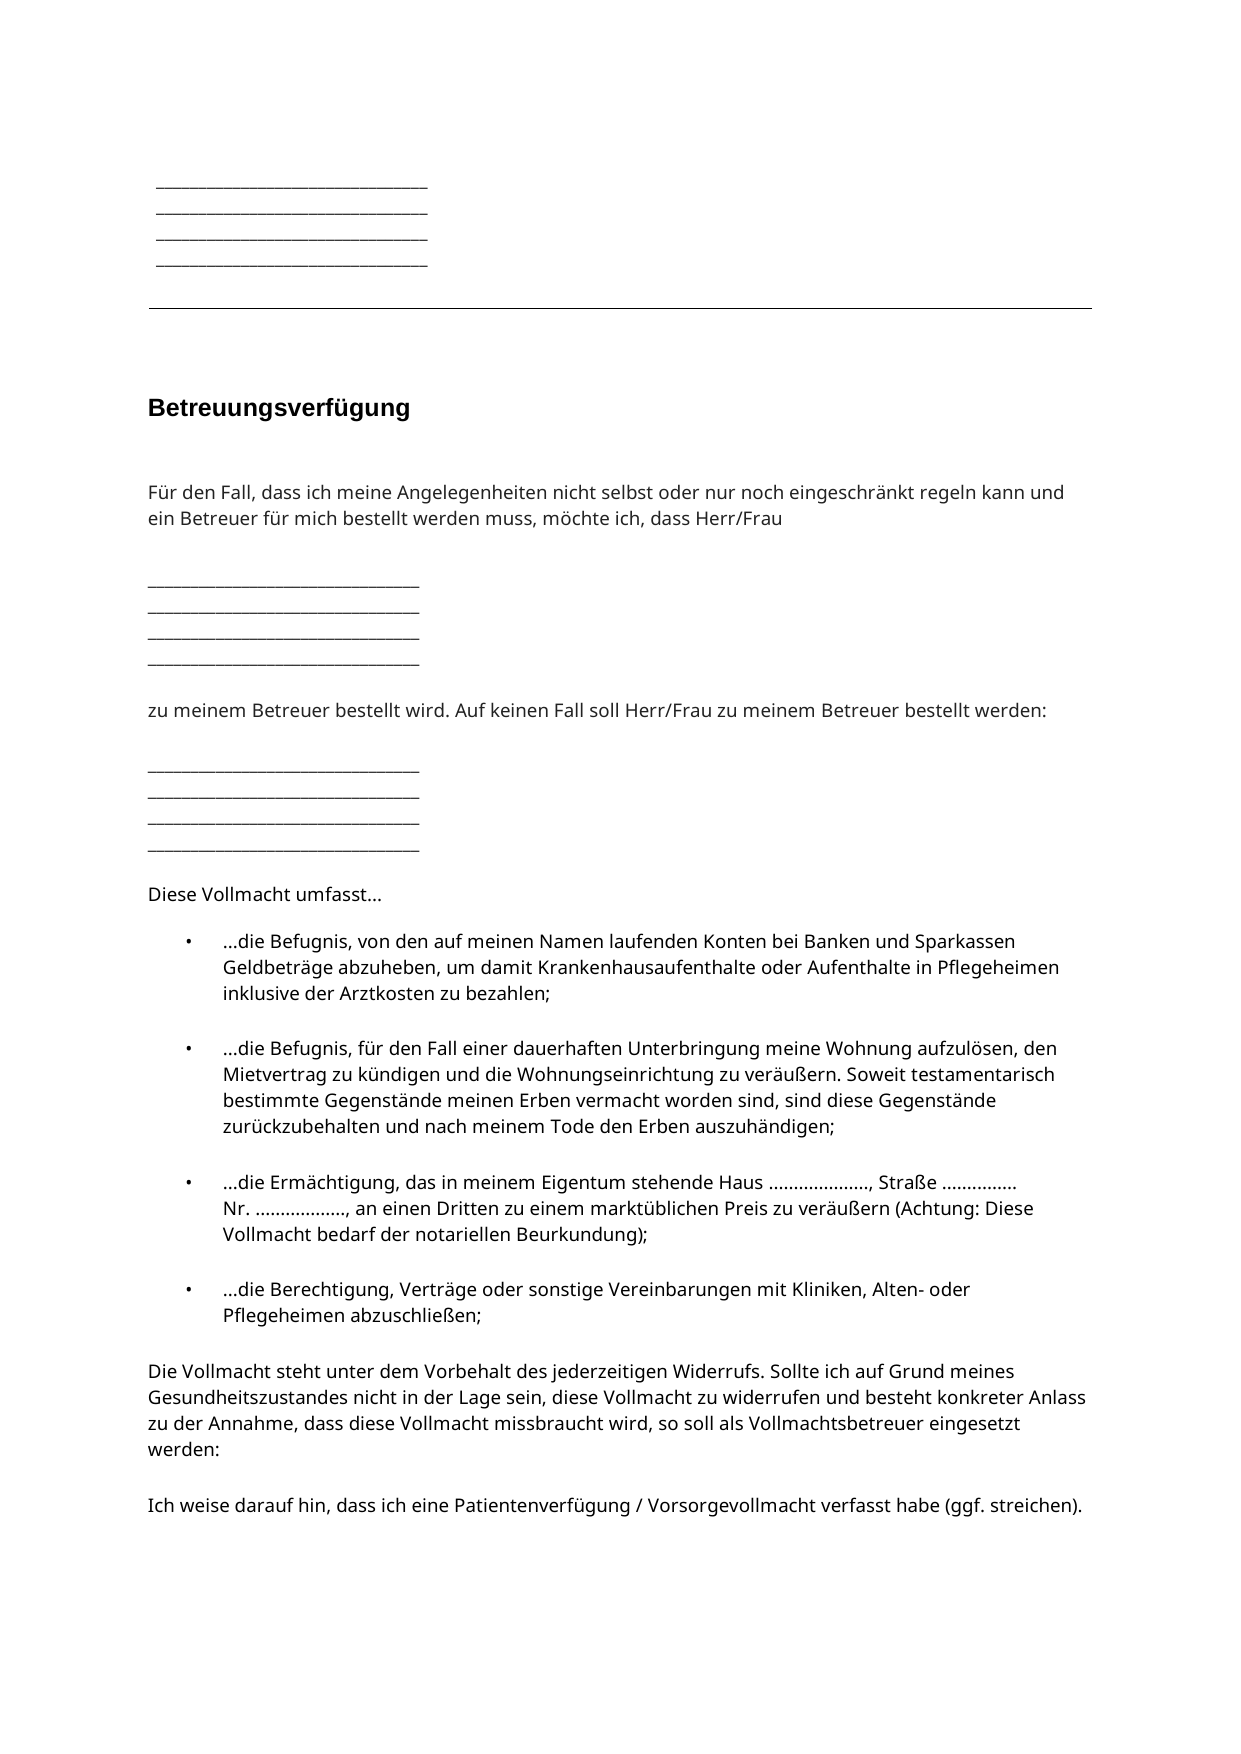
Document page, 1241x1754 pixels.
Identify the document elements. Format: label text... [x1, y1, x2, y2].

text Für den Fall, dass ich meine Angelegenheiten nicht selbst oder nur noch eingeschränkt regeln kann und ein Betreuer für mich bestellt werden muss, möchte ich, dass Herr/Frau [148, 479, 1092, 531]
table_cell [893, 217, 1092, 240]
table_cell [722, 171, 893, 194]
list ...die Befugnis, von den auf meinen Namen laufenden Konten bei Banken und Sparkassen Geldbeträge abzuheben, um damit Krankenhausaufenthalte oder Aufenthalte in Pflegeheimen inklusive der Arztkosten zu bezahlen; [185, 927, 1092, 1006]
table_header [722, 148, 893, 171]
table_cell [893, 264, 1092, 287]
table_cell [893, 194, 1092, 217]
table_cell [893, 240, 1092, 264]
table_cell [722, 287, 893, 308]
table_cell [893, 287, 1092, 308]
text Die Vollmacht steht unter dem Vorbehalt des jederzeitigen Widerrufs. Sollte ich auf Grund meines Gesundheitszustandes nicht in der Lage sein, diese Vollmacht zu widerrufen und besteht konkreter Anlass zu der Annahme, dass diese Vollmacht missbraucht wird, so soll als Vollmachtsbetreuer eingesetzt werden: [148, 1358, 1092, 1462]
text ________________________________ ________________________________ ________________________________ ________________________________ [148, 538, 1092, 669]
table_cell [722, 194, 893, 217]
table_cell [722, 217, 893, 240]
text Ich weise darauf hin, dass ich eine Patientenverfügung / Vorsorgevollmacht verfasst habe (ggf. streichen). [148, 1492, 1092, 1518]
text zu meinem Betreuer bestellt wird. Auf keinen Fall soll Herr/Frau zu meinem Betreuer bestellt werden: [148, 696, 1092, 722]
list ...die Befugnis, für den Fall einer dauerhaften Unterbringung meine Wohnung aufzulösen, den Mietvertrag zu kündigen und die Wohnungseinrichtung zu veräußern. Soweit testamentarisch bestimmte Gegenstände meinen Erben vermacht worden sind, sind diese Gegenstände zurückzubehalten und nach meinem Tode den Erben auszuhändigen; [185, 1035, 1092, 1139]
subtitle Betreuungsverfügung [148, 394, 1092, 422]
list ...die Berechtigung, Verträge oder sonstige Vereinbarungen mit Kliniken, Alten- oder Pflegeheimen abzuschließen; [185, 1276, 1092, 1328]
table_cell [893, 171, 1092, 194]
text ________________________________ ________________________________ ________________________________ ________________________________ Diese Vollmacht umfasst... [148, 750, 1092, 907]
table_cell [722, 240, 893, 264]
table_header ________________________________ ________________________________ ________________________________ ________________________________ [149, 148, 722, 308]
table_cell [722, 264, 893, 287]
list ...die Ermächtigung, das in meinem Eigentum stehende Haus ...................., Straße ............... Nr. .................., an einen Dritten zu einem marktüblichen Preis zu veräußern (Achtung: Diese Vollmacht bedarf der notariellen Beurkundung); [185, 1169, 1092, 1247]
table_header [893, 148, 1092, 171]
